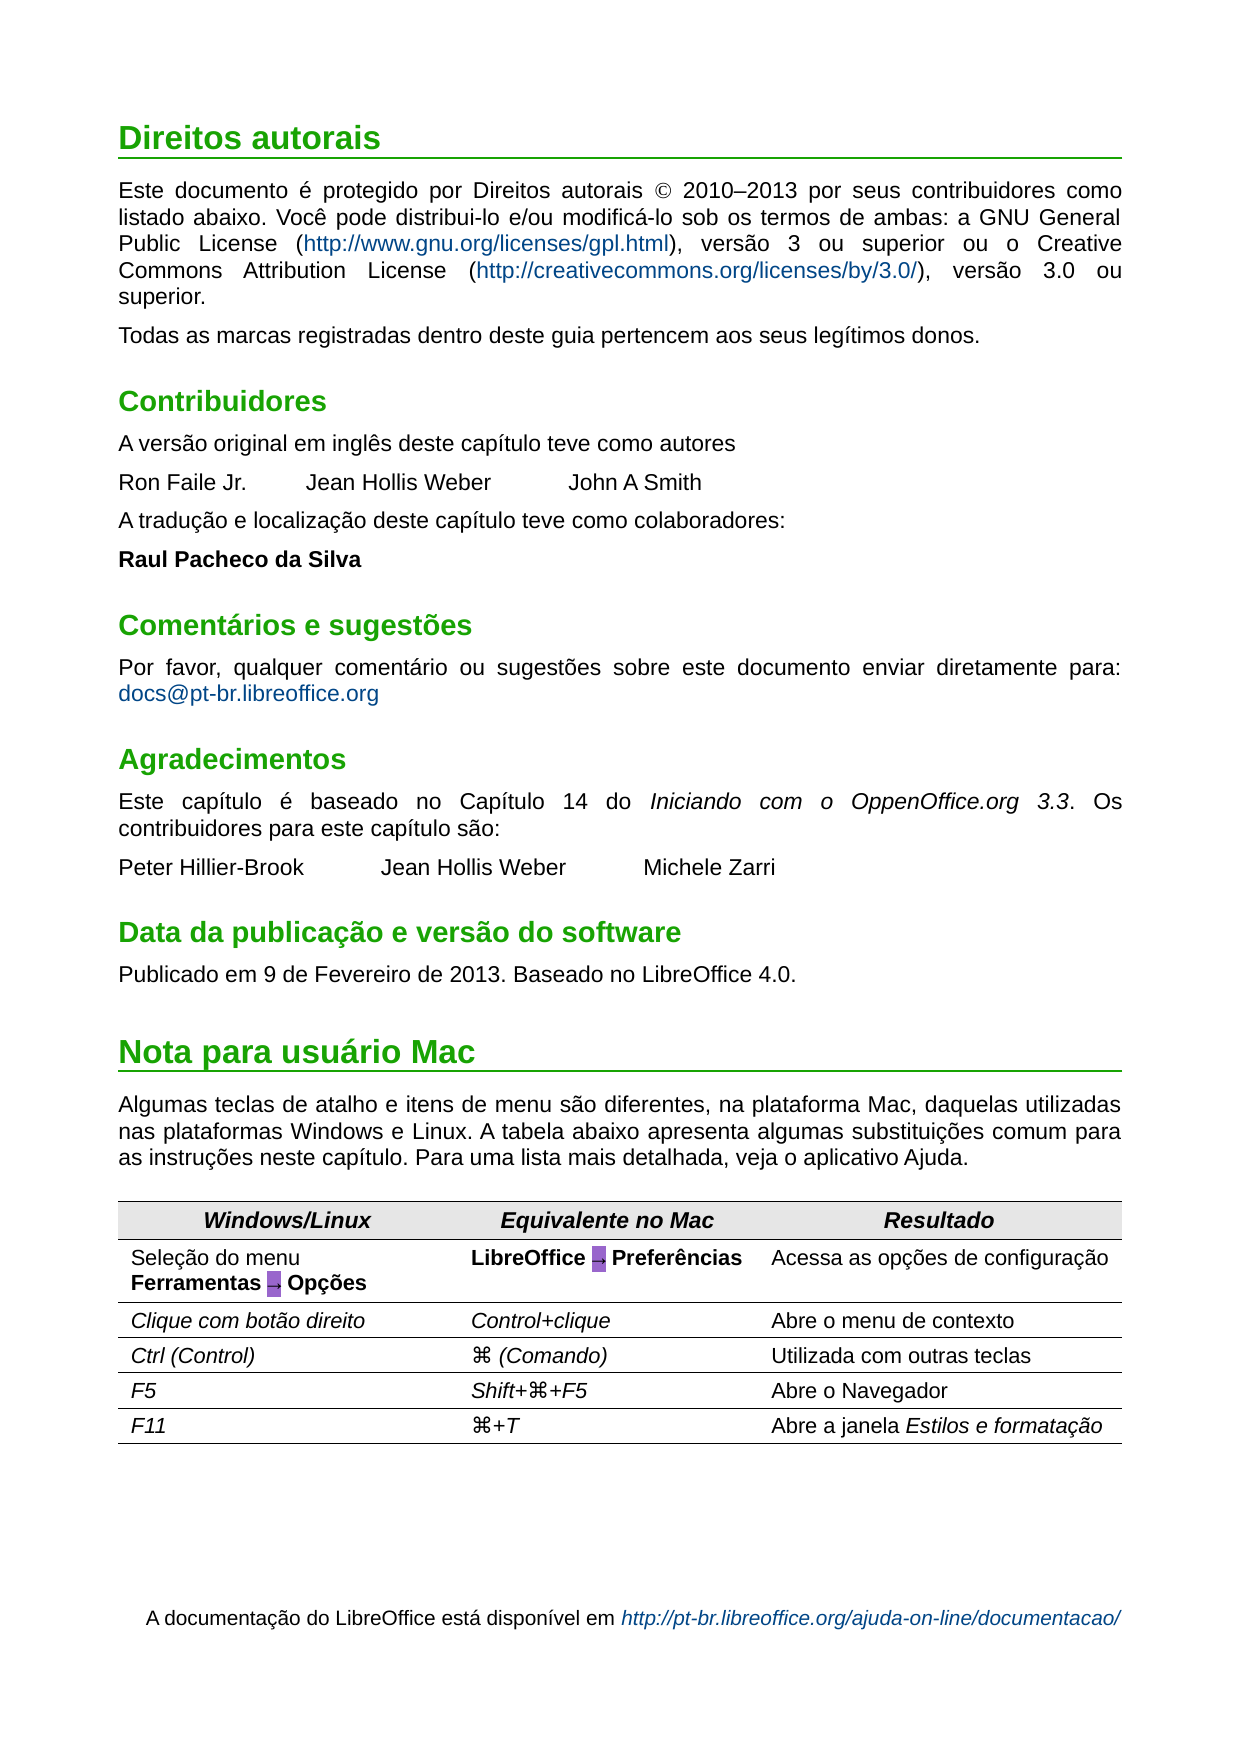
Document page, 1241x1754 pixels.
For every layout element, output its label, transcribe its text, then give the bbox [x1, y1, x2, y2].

table_cell LibreOffice → Preferências [458, 1240, 759, 1302]
text Por favor, qualquer comentário ou sugestões sobre este documento enviar diretamente para: docs@pt-br.libreoffice.org [118, 654, 1122, 707]
table_cell F5 [118, 1373, 458, 1407]
table_cell Ctrl (Control) [118, 1338, 458, 1372]
table_cell Utilizada com outras teclas [759, 1338, 1122, 1372]
table_cell Abre o Navegador [759, 1373, 1122, 1407]
table_cell Clique com botão direito [118, 1303, 458, 1337]
text Publicado em 9 de Fevereiro de 2013. Baseado no LibreOffice 4.0. [118, 961, 1122, 988]
text Ron Faile Jr. Jean Hollis Weber John A Smith [118, 468, 1122, 495]
table_header Resultado [759, 1202, 1122, 1239]
text Este documento é protegido por Direitos autorais © 2010–2013 por seus contribuidores como listado abaixo. Você pode distribui-lo e/ou modificá-lo sob os termos de ambas: a GNU General Public License (http://www.gnu.org/licenses/gpl.html), versão 3 ou superior ou o Creative Commons Attribution License (http://creativecommons.org/licenses/by/3.0/), versão 3.0 ou superior. [118, 177, 1122, 309]
subtitle Comentários e sugestões [118, 608, 1122, 642]
text A tradução e localização deste capítulo teve como colaboradores: [118, 507, 1122, 534]
table_cell Abre o menu de contexto [759, 1303, 1122, 1337]
text Todas as marcas registradas dentro deste guia pertencem aos seus legítimos donos. [118, 322, 1122, 348]
subtitle Contribuidores [118, 384, 1122, 417]
table_cell Shift+z+F5 [458, 1373, 759, 1407]
text Raul Pacheco da Silva [118, 546, 1122, 573]
table_cell z+T [458, 1409, 759, 1443]
table_cell Abre a janela Estilos e formatação [759, 1409, 1122, 1443]
text Peter Hillier-Brook Jean Hollis Weber Michele Zarri [118, 853, 1122, 880]
subtitle Direitos autorais [118, 118, 1122, 157]
table_cell Acessa as opções de configuração [759, 1240, 1122, 1302]
table_header Windows/Linux [118, 1202, 458, 1239]
subtitle Data da publicação e versão do software [118, 915, 1122, 949]
table_cell F11 [118, 1409, 458, 1443]
table_cell Seleção do menu Ferramentas → Opções [118, 1240, 458, 1302]
text A versão original em inglês deste capítulo teve como autores [118, 430, 1122, 456]
subtitle Agradecimentos [118, 742, 1122, 776]
table_cell Control+clique [458, 1303, 759, 1337]
text Este capítulo é baseado no Capítulo 14 do Iniciando com o OppenOffice.org 3.3. Os contribuidores para este capítulo são: [118, 788, 1122, 841]
table_cell z (Comando) [458, 1338, 759, 1372]
text Algumas teclas de atalho e itens de menu são diferentes, na plataforma Mac, daquelas utilizadas nas plataformas Windows e Linux. A tabela abaixo apresenta algumas substituições comum para as instruções neste capítulo. Para uma lista mais detalhada, veja o aplicativo Ajuda. [118, 1091, 1122, 1170]
table_header Equivalente no Mac [458, 1202, 759, 1239]
subtitle Nota para usuário Mac [118, 1032, 1122, 1070]
